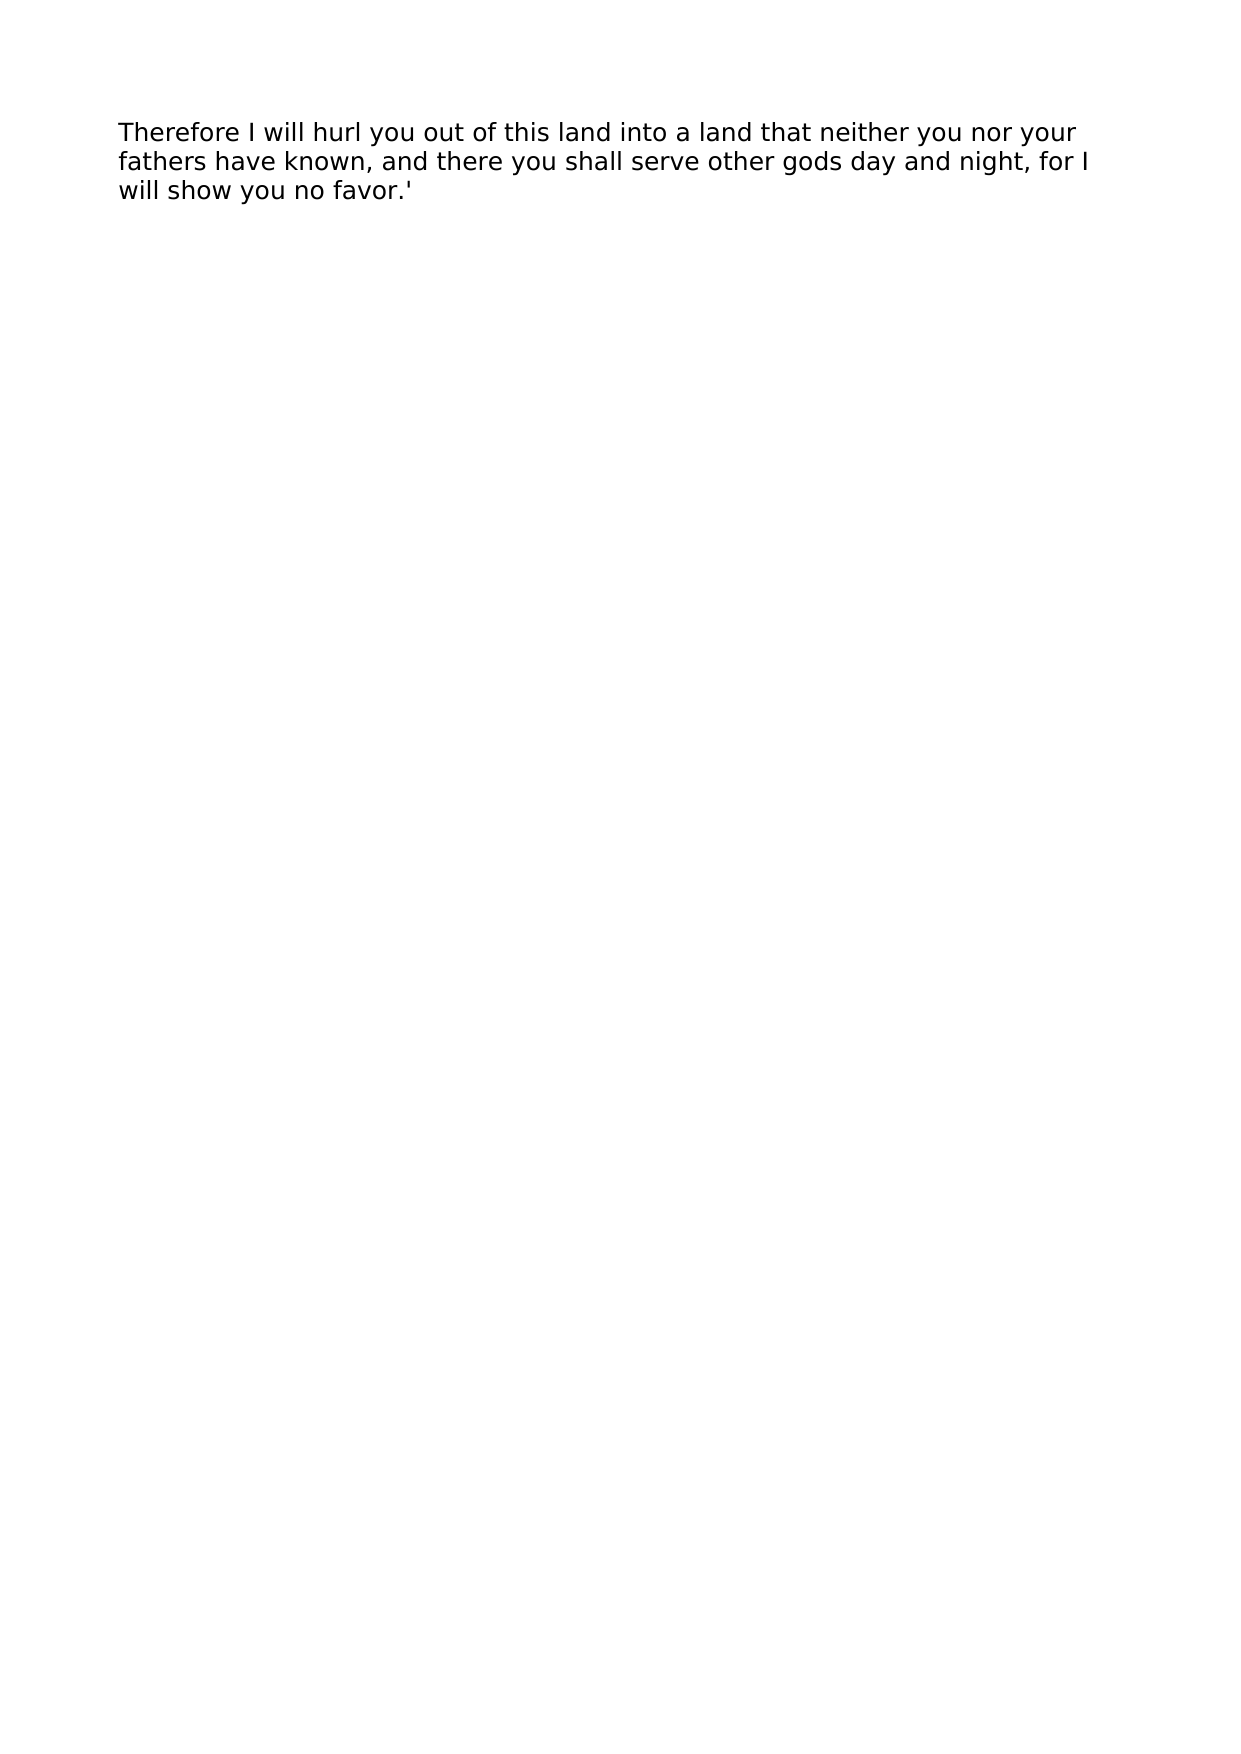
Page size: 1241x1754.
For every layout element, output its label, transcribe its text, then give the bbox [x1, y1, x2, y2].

text Therefore I will hurl you out of this land into a land that neither you nor your fathers have known, and there you shall serve other gods day and night, for I will show you no favor.' [118, 118, 1122, 206]
